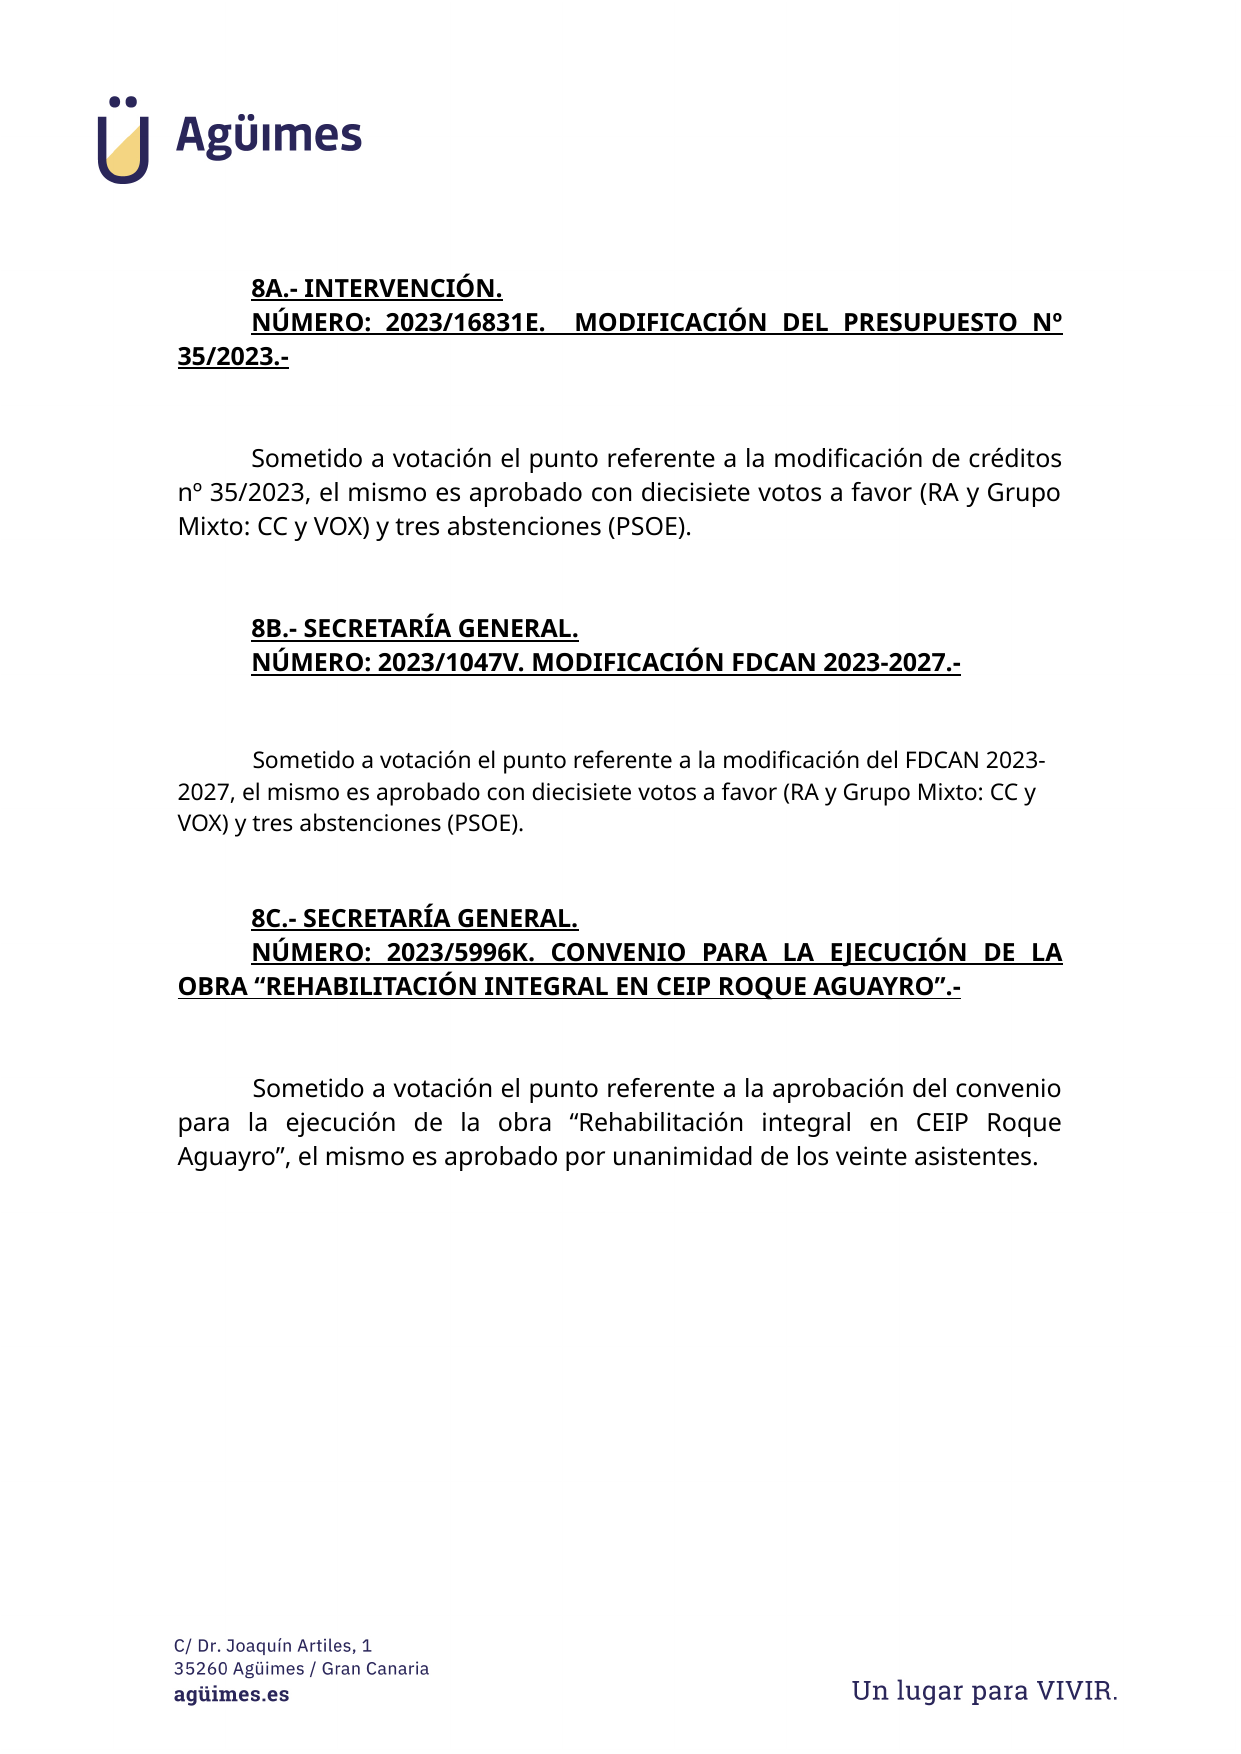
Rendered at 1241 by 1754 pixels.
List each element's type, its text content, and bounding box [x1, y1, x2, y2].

text NÚMERO: 2023/16831E. MODIFICACIÓN DEL PRESUPUESTO Nº 35/2023.- [177, 304, 1063, 372]
text 8C.- SECRETARÍA GENERAL. [177, 901, 1063, 935]
text Sometido a votación el punto referente a la modificación de créditos nº 35/2023, el mismo es aprobado con diecisiete votos a favor (RA y Grupo Mixto: CC y VOX) y tres abstenciones (PSOE). [177, 441, 1063, 543]
text 8A.- INTERVENCIÓN. [177, 270, 1063, 304]
picture [2, 3, 1235, 1749]
text Sometido a votación el punto referente a la aprobación del convenio para la ejecución de la obra “Rehabilitación integral en CEIP Roque Aguayro”, el mismo es aprobado por unanimidad de los veinte asistentes. [177, 1071, 1063, 1173]
text 8B.- SECRETARÍA GENERAL. [177, 611, 1063, 645]
text Sometido a votación el punto referente a la modificación del FDCAN 2023-2027, el mismo es aprobado con diecisiete votos a favor (RA y Grupo Mixto: CC y VOX) y tres abstenciones (PSOE). [177, 744, 1063, 838]
text NÚMERO: 2023/1047V. MODIFICACIÓN FDCAN 2023-2027.- [177, 645, 1063, 679]
text NÚMERO: 2023/5996K. CONVENIO PARA LA EJECUCIÓN DE LA OBRA “REHABILITACIÓN INTEGRAL EN CEIP ROQUE AGUAYRO”.- [177, 935, 1063, 1003]
